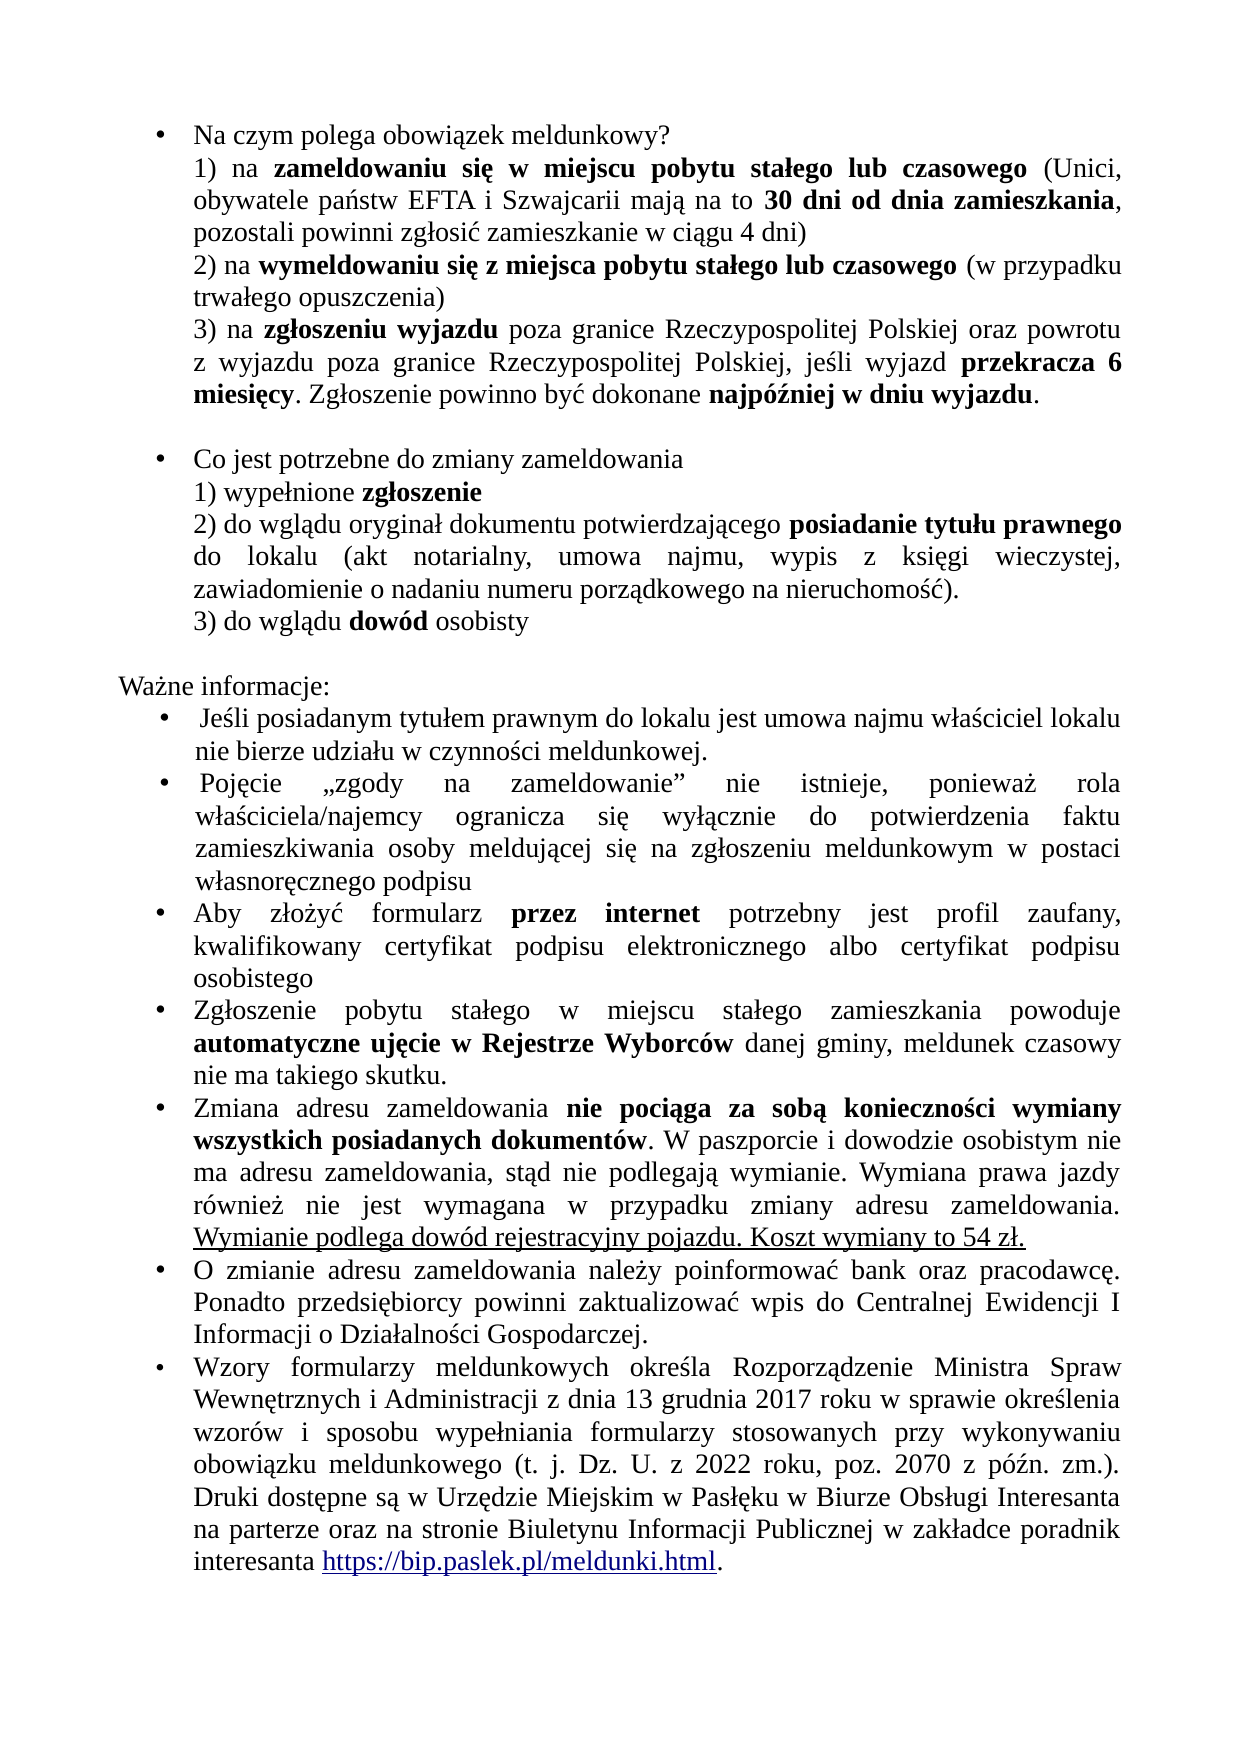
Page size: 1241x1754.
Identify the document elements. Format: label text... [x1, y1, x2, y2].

list Aby złożyć formularz przez internet potrzebny jest profil zaufany, kwalifikowany certyfikat podpisu elektronicznego albo certyfikat podpisu osobistego [156, 896, 1122, 993]
list Pojęcie „zgody na zameldowanie” nie istnieje, ponieważ rola właściciela/najemcy ogranicza się wyłącznie do potwierdzenia faktu zamieszkiwania osoby meldującej się na zgłoszeniu meldunkowym w postaci własnoręcznego podpisu [159, 766, 1122, 896]
list 3) do wglądu dowód osobisty [156, 604, 1122, 637]
list Wzory formularzy meldunkowych określa Rozporządzenie Ministra Spraw Wewnętrznych i Administracji z dnia 13 grudnia 2017 roku w sprawie określenia wzorów i sposobu wypełniania formularzy stosowanych przy wykonywaniu obowiązku meldunkowego (t. j. Dz. U. z 2022 roku, poz. 2070 z późn. zm.). Druki dostępne są w Urzędzie Miejskim w Pasłęku w Biurze Obsługi Interesanta na parterze oraz na stronie Biuletynu Informacji Publicznej w zakładce poradnik interesanta https://bip.paslek.pl/meldunki.html. [156, 1350, 1122, 1577]
list 1) wypełnione zgłoszenie [156, 475, 1122, 507]
list Co jest potrzebne do zmiany zameldowania [156, 442, 1122, 475]
list Zmiana adresu zameldowania nie pociąga za sobą konieczności wymiany wszystkich posiadanych dokumentów. W paszporcie i dowodzie osobistym nie ma adresu zameldowania, stąd nie podlegają wymianie. Wymiana prawa jazdy również nie jest wymagana w przypadku zmiany adresu zameldowania. Wymianie podlega dowód rejestracyjny pojazdu. Koszt wymiany to 54 zł. [156, 1091, 1122, 1253]
list Jeśli posiadanym tytułem prawnym do lokalu jest umowa najmu właściciel lokalu nie bierze udziału w czynności meldunkowej. [159, 701, 1122, 766]
list 2) na wymeldowaniu się z miejsca pobytu stałego lub czasowego (w przypadku trwałego opuszczenia) [156, 248, 1122, 313]
list 2) do wglądu oryginał dokumentu potwierdzającego posiadanie tytułu prawnego do lokalu (akt notarialny, umowa najmu, wypis z księgi wieczystej, zawiadomienie o nadaniu numeru porządkowego na nieruchomość). [156, 507, 1122, 604]
list Zgłoszenie pobytu stałego w miejscu stałego zamieszkania powoduje automatyczne ujęcie w Rejestrze Wyborców danej gminy, meldunek czasowy nie ma takiego skutku. [156, 993, 1122, 1091]
list 3) na zgłoszeniu wyjazdu poza granice Rzeczypospolitej Polskiej oraz powrotu z wyjazdu poza granice Rzeczypospolitej Polskiej, jeśli wyjazd przekracza 6 miesięcy. Zgłoszenie powinno być dokonane najpóźniej w dniu wyjazdu. [156, 313, 1122, 410]
text Ważne informacje: [118, 669, 1122, 701]
list 1) na zameldowaniu się w miejscu pobytu stałego lub czasowego (Unici, obywatele państw EFTA i Szwajcarii mają na to 30 dni od dnia zamieszkania, pozostali powinni zgłosić zamieszkanie w ciągu 4 dni) [156, 151, 1122, 248]
list Na czym polega obowiązek meldunkowy? [156, 118, 1122, 151]
list O zmianie adresu zameldowania należy poinformować bank oraz pracodawcę. Ponadto przedsiębiorcy powinni zaktualizować wpis do Centralnej Ewidencji I Informacji o Działalności Gospodarczej. [156, 1253, 1122, 1350]
